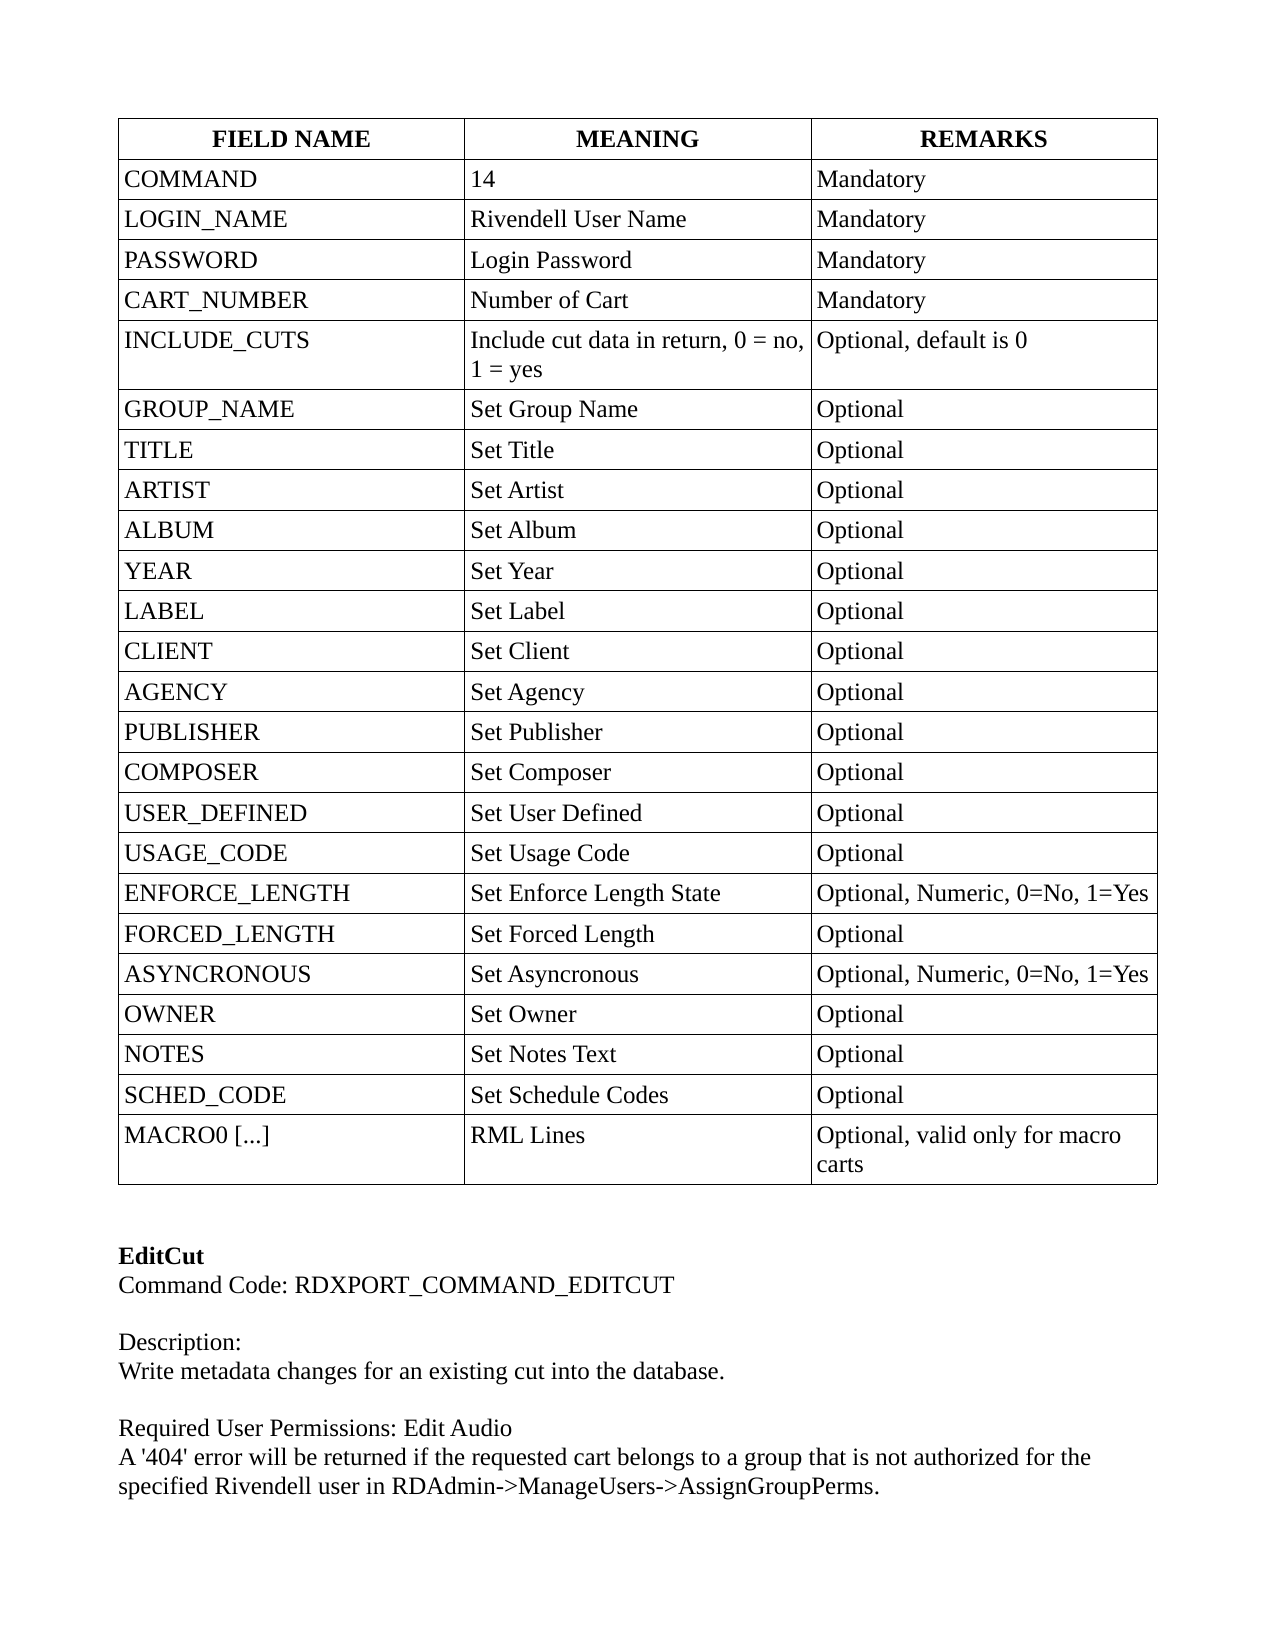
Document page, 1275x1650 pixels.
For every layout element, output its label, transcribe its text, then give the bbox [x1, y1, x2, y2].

table_header FIELD NAME [119, 119, 464, 158]
table_cell ENFORCE_LENGTH [119, 874, 464, 913]
table_cell Set Composer [465, 753, 811, 792]
table_cell Number of Cart [465, 280, 811, 320]
table_cell INCLUDE_CUTS [119, 321, 464, 389]
table_cell Set Enforce Length State [465, 874, 811, 913]
text Command Code: RDXPORT_COMMAND_EDITCUT [118, 1270, 1157, 1298]
table_cell Optional [812, 1035, 1157, 1074]
table_cell PASSWORD [119, 240, 464, 279]
table_cell LOGIN_NAME [119, 200, 464, 239]
table_cell Set Title [465, 430, 811, 469]
table_cell FORCED_LENGTH [119, 914, 464, 953]
table_cell Optional [812, 591, 1157, 631]
table_cell NOTES [119, 1035, 464, 1074]
table_cell COMMAND [119, 160, 464, 199]
table_cell 14 [465, 160, 811, 199]
table_cell Mandatory [812, 240, 1157, 279]
table_cell Mandatory [812, 200, 1157, 239]
table_cell AGENCY [119, 672, 464, 711]
table_cell Set User Defined [465, 793, 811, 832]
table_cell Set Group Name [465, 390, 811, 429]
table_cell CLIENT [119, 632, 464, 671]
text A '404' error will be returned if the requested cart belongs to a group that is not authorized for the specified Rivendell user in RDAdmin->ManageUsers->AssignGroupPerms. [118, 1442, 1157, 1500]
table_cell GROUP_NAME [119, 390, 464, 429]
table_cell Optional, Numeric, 0=No, 1=Yes [812, 874, 1157, 913]
table_header MEANING [465, 119, 811, 158]
table_cell Set Agency [465, 672, 811, 711]
table_cell USER_DEFINED [119, 793, 464, 832]
table_cell Optional [812, 1075, 1157, 1114]
table_cell Mandatory [812, 160, 1157, 199]
table_cell Optional, Numeric, 0=No, 1=Yes [812, 954, 1157, 993]
table_cell MACRO0 [...] [119, 1115, 464, 1183]
table_cell Set Asyncronous [465, 954, 811, 993]
table_cell ALBUM [119, 511, 464, 550]
table_cell Optional [812, 833, 1157, 872]
table_cell Optional [812, 914, 1157, 953]
table_cell ASYNCRONOUS [119, 954, 464, 993]
table_cell Rivendell User Name [465, 200, 811, 239]
table_cell Set Notes Text [465, 1035, 811, 1074]
table_cell CART_NUMBER [119, 280, 464, 320]
table_cell Set Publisher [465, 712, 811, 752]
table_cell Set Artist [465, 470, 811, 510]
table_cell Optional [812, 470, 1157, 510]
text Required User Permissions: Edit Audio [118, 1413, 1157, 1442]
table_cell Optional [812, 390, 1157, 429]
table_cell TITLE [119, 430, 464, 469]
table_cell ARTIST [119, 470, 464, 510]
table_cell Optional [812, 995, 1157, 1034]
table_cell USAGE_CODE [119, 833, 464, 872]
table_cell Login Password [465, 240, 811, 279]
table_cell Optional, valid only for macro carts [812, 1115, 1157, 1183]
table_cell SCHED_CODE [119, 1075, 464, 1114]
table_cell Set Year [465, 551, 811, 590]
table_header REMARKS [812, 119, 1157, 158]
table_cell Set Label [465, 591, 811, 631]
table_cell Optional [812, 430, 1157, 469]
table_cell Optional [812, 753, 1157, 792]
table_cell Set Usage Code [465, 833, 811, 872]
table_cell Mandatory [812, 280, 1157, 320]
table_cell Optional [812, 632, 1157, 671]
text Write metadata changes for an existing cut into the database. [118, 1356, 1157, 1385]
table_cell RML Lines [465, 1115, 811, 1183]
table_cell Set Owner [465, 995, 811, 1034]
table_cell PUBLISHER [119, 712, 464, 752]
table_cell COMPOSER [119, 753, 464, 792]
text EditCut [118, 1241, 1157, 1270]
table_cell LABEL [119, 591, 464, 631]
table_cell YEAR [119, 551, 464, 590]
table_cell Set Forced Length [465, 914, 811, 953]
table_cell Optional [812, 511, 1157, 550]
table_cell Set Album [465, 511, 811, 550]
table_cell Optional [812, 672, 1157, 711]
table_cell Optional [812, 551, 1157, 590]
table_cell Set Client [465, 632, 811, 671]
table_cell OWNER [119, 995, 464, 1034]
table_cell Set Schedule Codes [465, 1075, 811, 1114]
table_cell Optional [812, 712, 1157, 752]
table_cell Optional [812, 793, 1157, 832]
table_cell Optional, default is 0 [812, 321, 1157, 389]
text Description: [118, 1327, 1157, 1356]
table_cell Include cut data in return, 0 = no, 1 = yes [465, 321, 811, 389]
